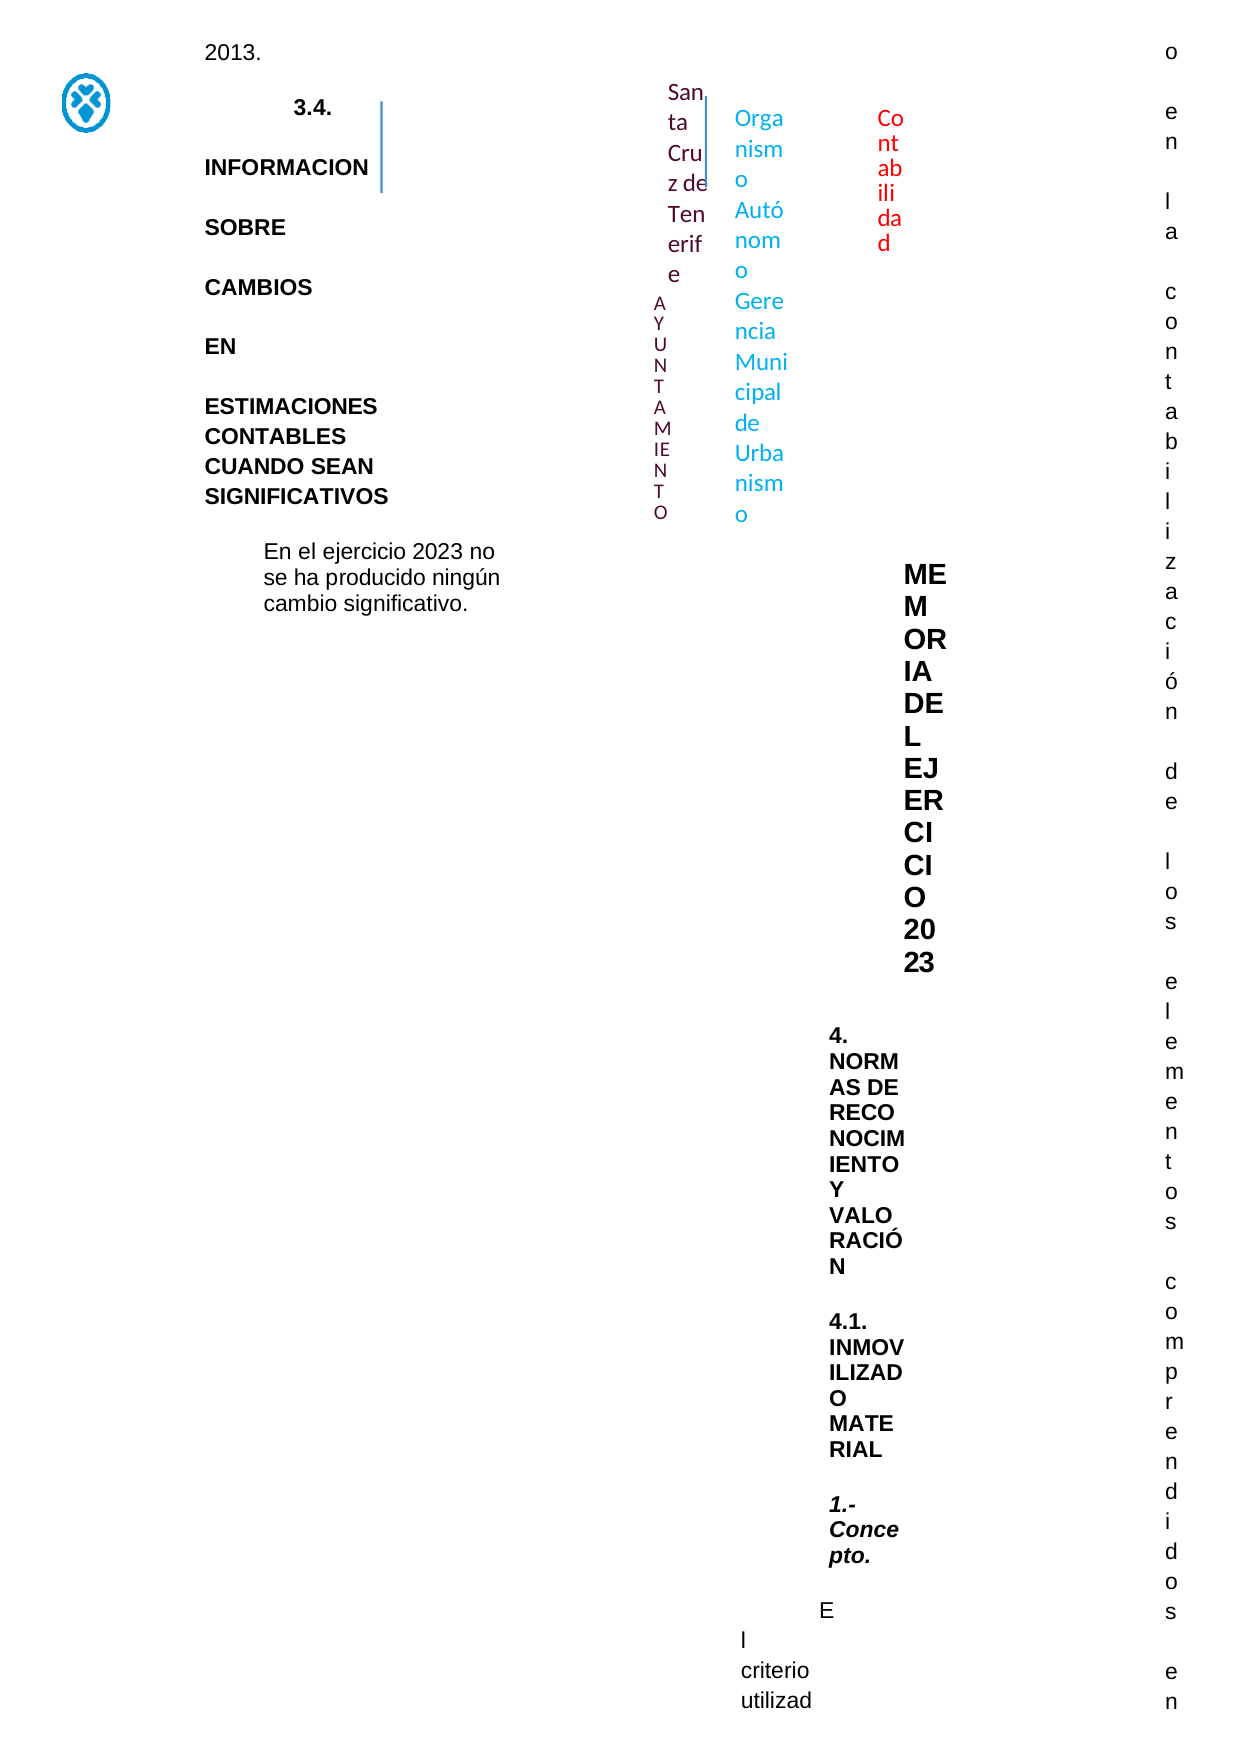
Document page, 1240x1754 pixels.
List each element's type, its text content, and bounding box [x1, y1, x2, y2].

text En el ejercicio 2023 no se ha producido ningún cambio significativo. [263, 539, 508, 616]
text 1.- Concepto. [829, 1492, 906, 1569]
text Organismo Autónomo Gerencia Municipal de Urbanismo [734, 102, 789, 528]
text 4. NORMAS DE RECONOCIMIENTO Y VALORACIÓN [829, 1023, 906, 1280]
text AYUNTAMIENTO [653, 293, 670, 523]
text MEMORIA DEL EJERCICIO 2023 [903, 559, 948, 978]
text 3.4. INFORMACION SOBRE CAMBIOS EN ESTIMACIONES CONTABLES CUANDO SEAN SIGNIFICATIVOS [204, 92, 393, 510]
text Los propios derivados de la aplicación de la Orden HAP/1781/2013, de 20 de septiembre de 2013. [204, 36, 393, 66]
text 4.1. INMOVILIZADO MATERIAL [829, 1309, 906, 1463]
text Santa Cruz de Tenerife [668, 76, 702, 289]
text El criterio utilizado en la contabilización de los elementos comprendidos en este subgrupo es el precio de adquisición, que tal como recoge la nueva ICAL. [741, 1594, 819, 1714]
text Contabilidad [877, 107, 906, 257]
